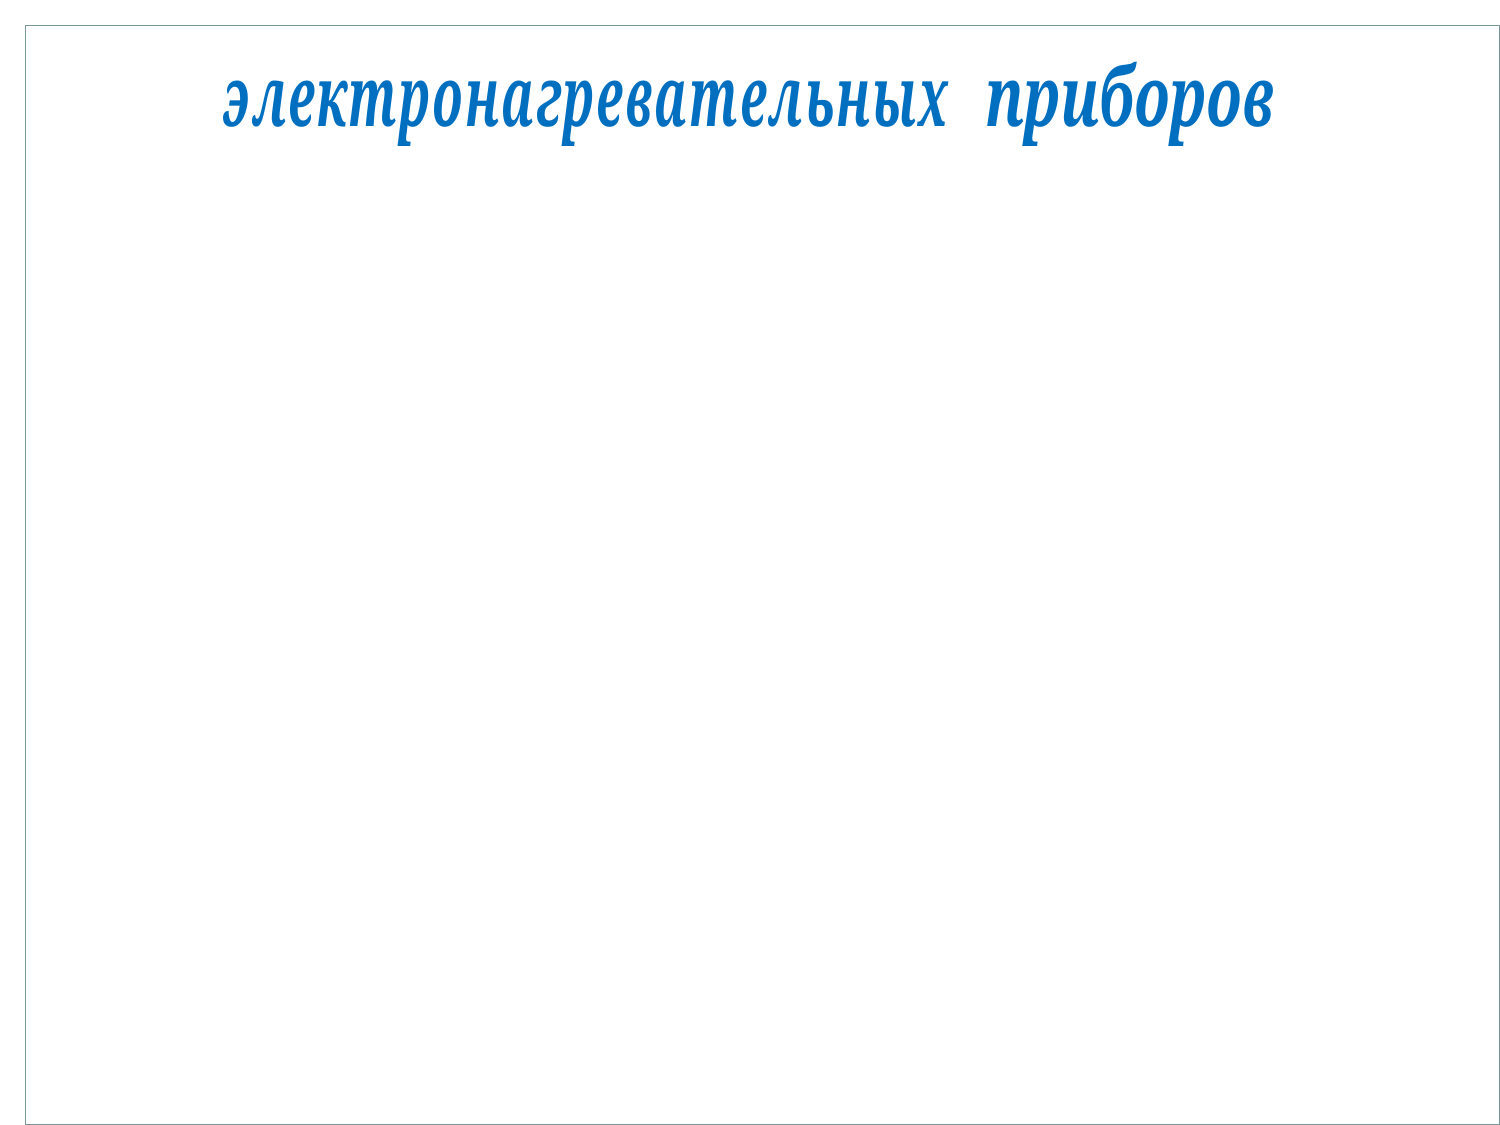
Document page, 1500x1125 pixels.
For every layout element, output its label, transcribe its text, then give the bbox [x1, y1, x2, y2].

text электронагревательных приборов [37, 37, 1470, 151]
